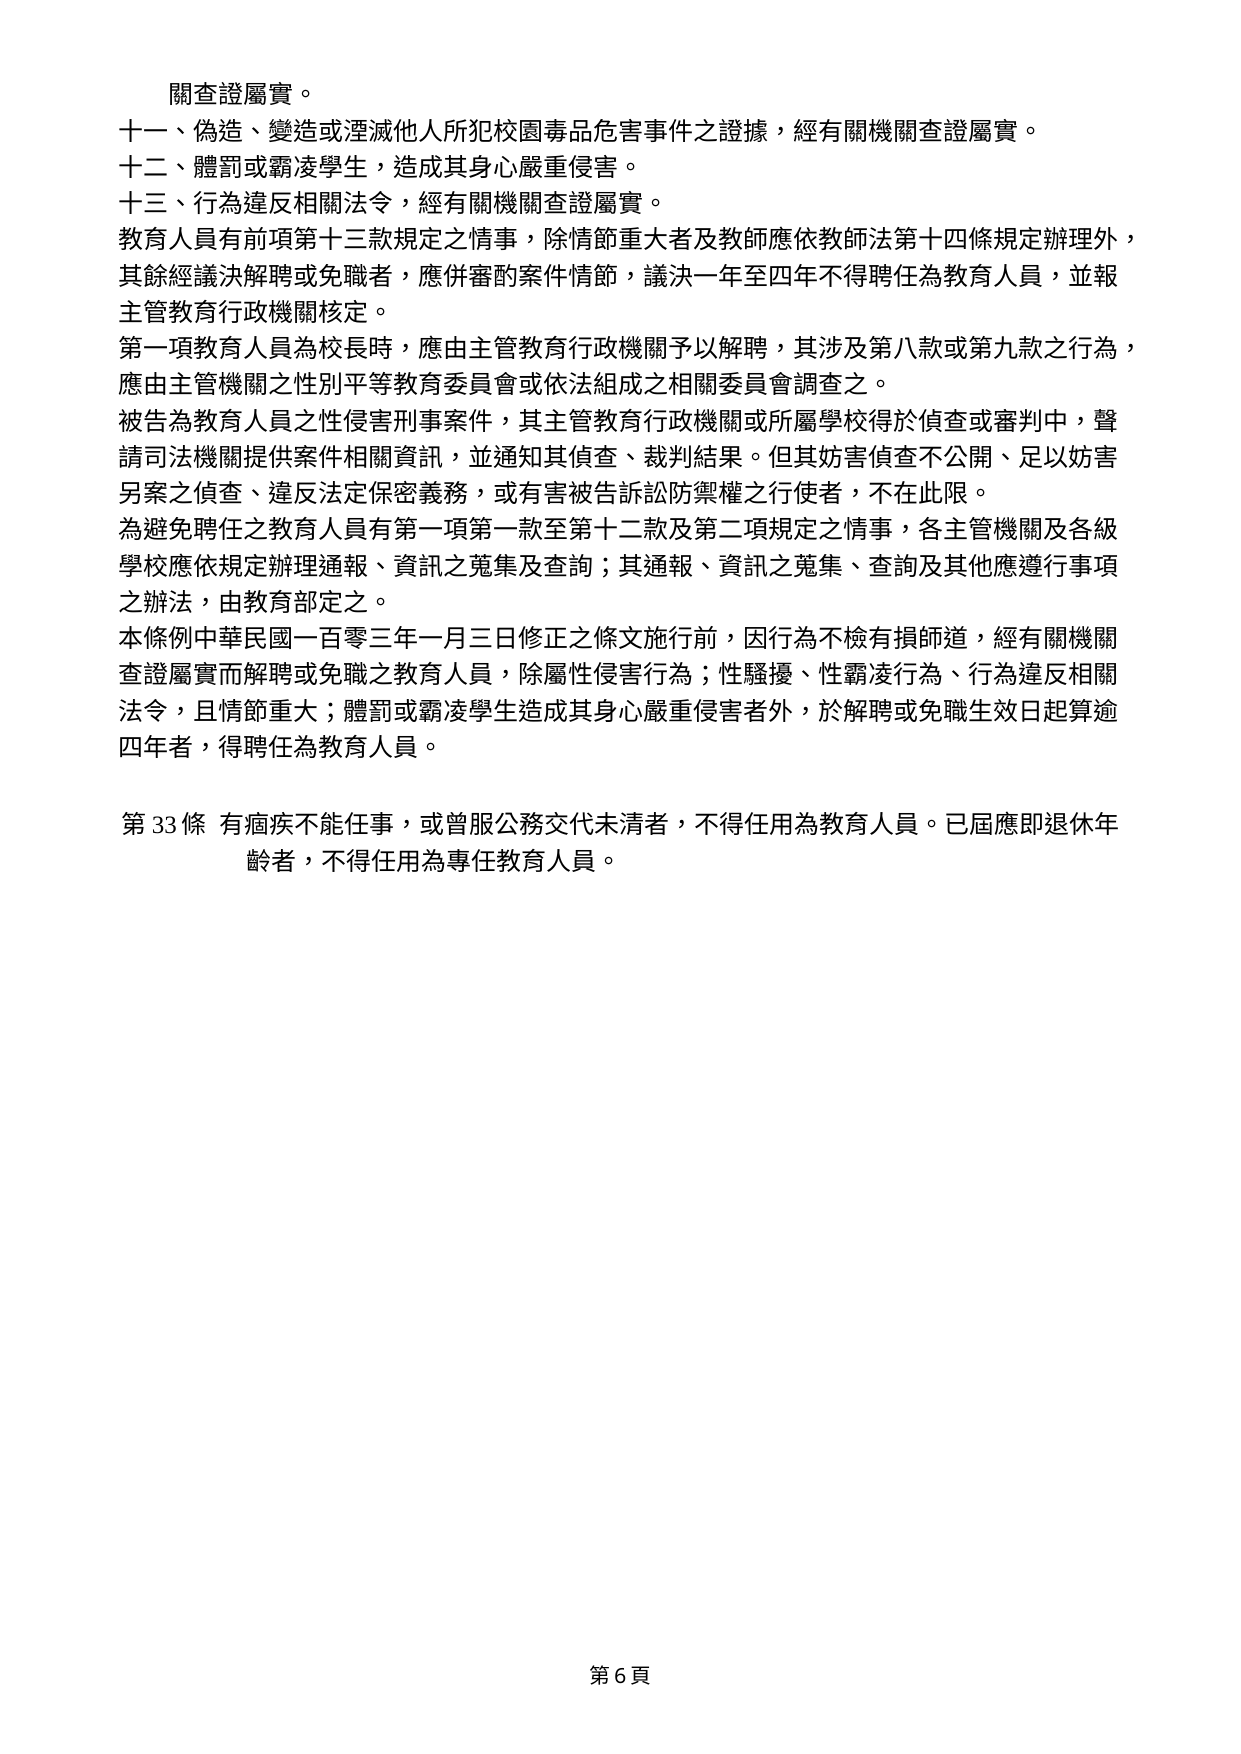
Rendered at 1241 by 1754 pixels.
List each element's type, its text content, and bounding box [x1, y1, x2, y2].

text 為避免聘任之教育人員有第一項第一款至第十二款及第二項規定之情事，各主管機關及各級學校應依規定辦理通報、資訊之蒐集及查詢；其通報、資訊之蒐集、查詢及其他應遵行事項之辦法，由教育部定之。 [118, 510, 1122, 619]
text 被告為教育人員之性侵害刑事案件，其主管教育行政機關或所屬學校得於偵查或審判中，聲請司法機關提供案件相關資訊，並通知其偵查、裁判結果。但其妨害偵查不公開、足以妨害另案之偵查、違反法定保密義務，或有害被告訴訟防禦權之行使者，不在此限。 [118, 401, 1122, 510]
text 第一項教育人員為校長時，應由主管教育行政機關予以解聘，其涉及第八款或第九款之行為，應由主管機關之性別平等教育委員會或依法組成之相關委員會調查之。 [118, 329, 1122, 401]
text 十一、偽造、變造或湮滅他人所犯校園毒品危害事件之證據，經有關機關查證屬實。 [118, 111, 1122, 147]
text 十三、行為違反相關法令，經有關機關查證屬實。 [118, 184, 1122, 220]
text 第33條 有痼疾不能任事，或曾服公務交代未清者，不得任用為教育人員。已屆應即退休年齡者，不得任用為專任教育人員。 [122, 805, 1122, 877]
text 關查證屬實。 [118, 75, 1122, 111]
text 教育人員有前項第十三款規定之情事，除情節重大者及教師應依教師法第十四條規定辦理外，其餘經議決解聘或免職者，應併審酌案件情節，議決一年至四年不得聘任為教育人員，並報主管教育行政機關核定。 [118, 220, 1122, 329]
text 十二、體罰或霸凌學生，造成其身心嚴重侵害。 [118, 147, 1122, 184]
text 本條例中華民國一百零三年一月三日修正之條文施行前，因行為不檢有損師道，經有關機關查證屬實而解聘或免職之教育人員，除屬性侵害行為；性騷擾、性霸凌行為、行為違反相關法令，且情節重大；體罰或霸凌學生造成其身心嚴重侵害者外，於解聘或免職生效日起算逾四年者，得聘任為教育人員。 [118, 619, 1122, 764]
